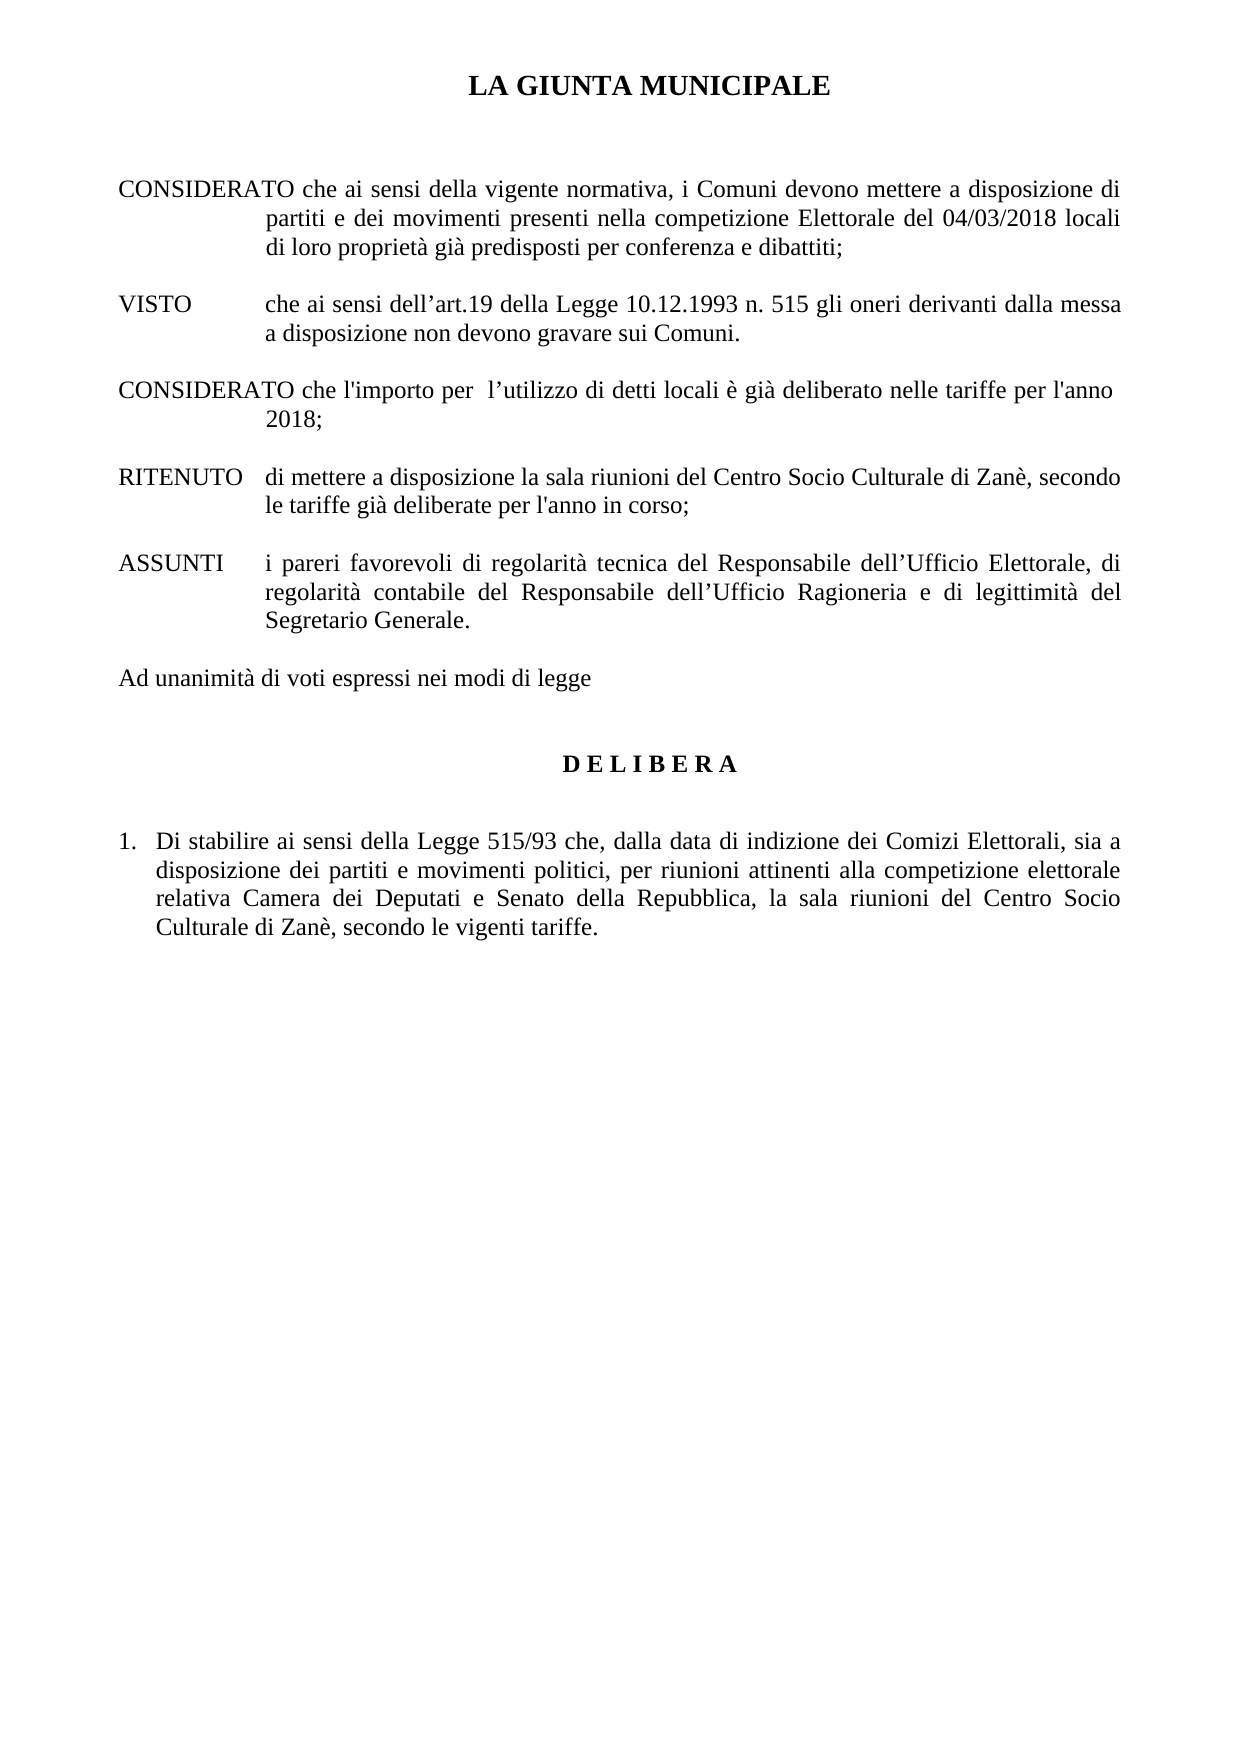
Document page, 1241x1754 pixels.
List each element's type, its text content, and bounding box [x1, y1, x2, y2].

text ASSUNTI i pareri favorevoli di regolarità tecnica del Responsabile dell’Ufficio Elettorale, di regolarità contabile del Responsabile dell’Ufficio Ragioneria e di legittimità del Segretario Generale. [118, 548, 1122, 634]
text RITENUTO di mettere a disposizione la sala riunioni del Centro Socio Culturale di Zanè, secondo le tariffe già deliberate per l'anno in corso; [118, 462, 1122, 519]
subtitle D E L I B E R A [177, 749, 1122, 778]
list Di stabilire ai sensi della Legge 515/93 che, dalla data di indizione dei Comizi Elettorali, sia a disposizione dei partiti e movimenti politici, per riunioni attinenti alla competizione elettorale relativa Camera dei Deputati e Senato della Repubblica, la sala riunioni del Centro Socio Culturale di Zanè, secondo le vigenti tariffe. [118, 826, 1122, 941]
text VISTO che ai sensi dell’art.19 della Legge 10.12.1993 n. 515 gli oneri derivanti dalla messa a disposizione non devono gravare sui Comuni. [118, 289, 1122, 347]
text CONSIDERATO che ai sensi della vigente normativa, i Comuni devono mettere a disposizione di partiti e dei movimenti presenti nella competizione Elettorale del 04/03/2018 locali di loro proprietà già predisposti per conferenza e dibattiti; [118, 174, 1122, 260]
title LA GIUNTA MUNICIPALE [177, 68, 1122, 102]
text Ad unanimità di voti espressi nei modi di legge [118, 663, 1122, 692]
text CONSIDERATO che l'importo per l’utilizzo di detti locali è già deliberato nelle tariffe per l'anno 2018; [118, 375, 1122, 433]
